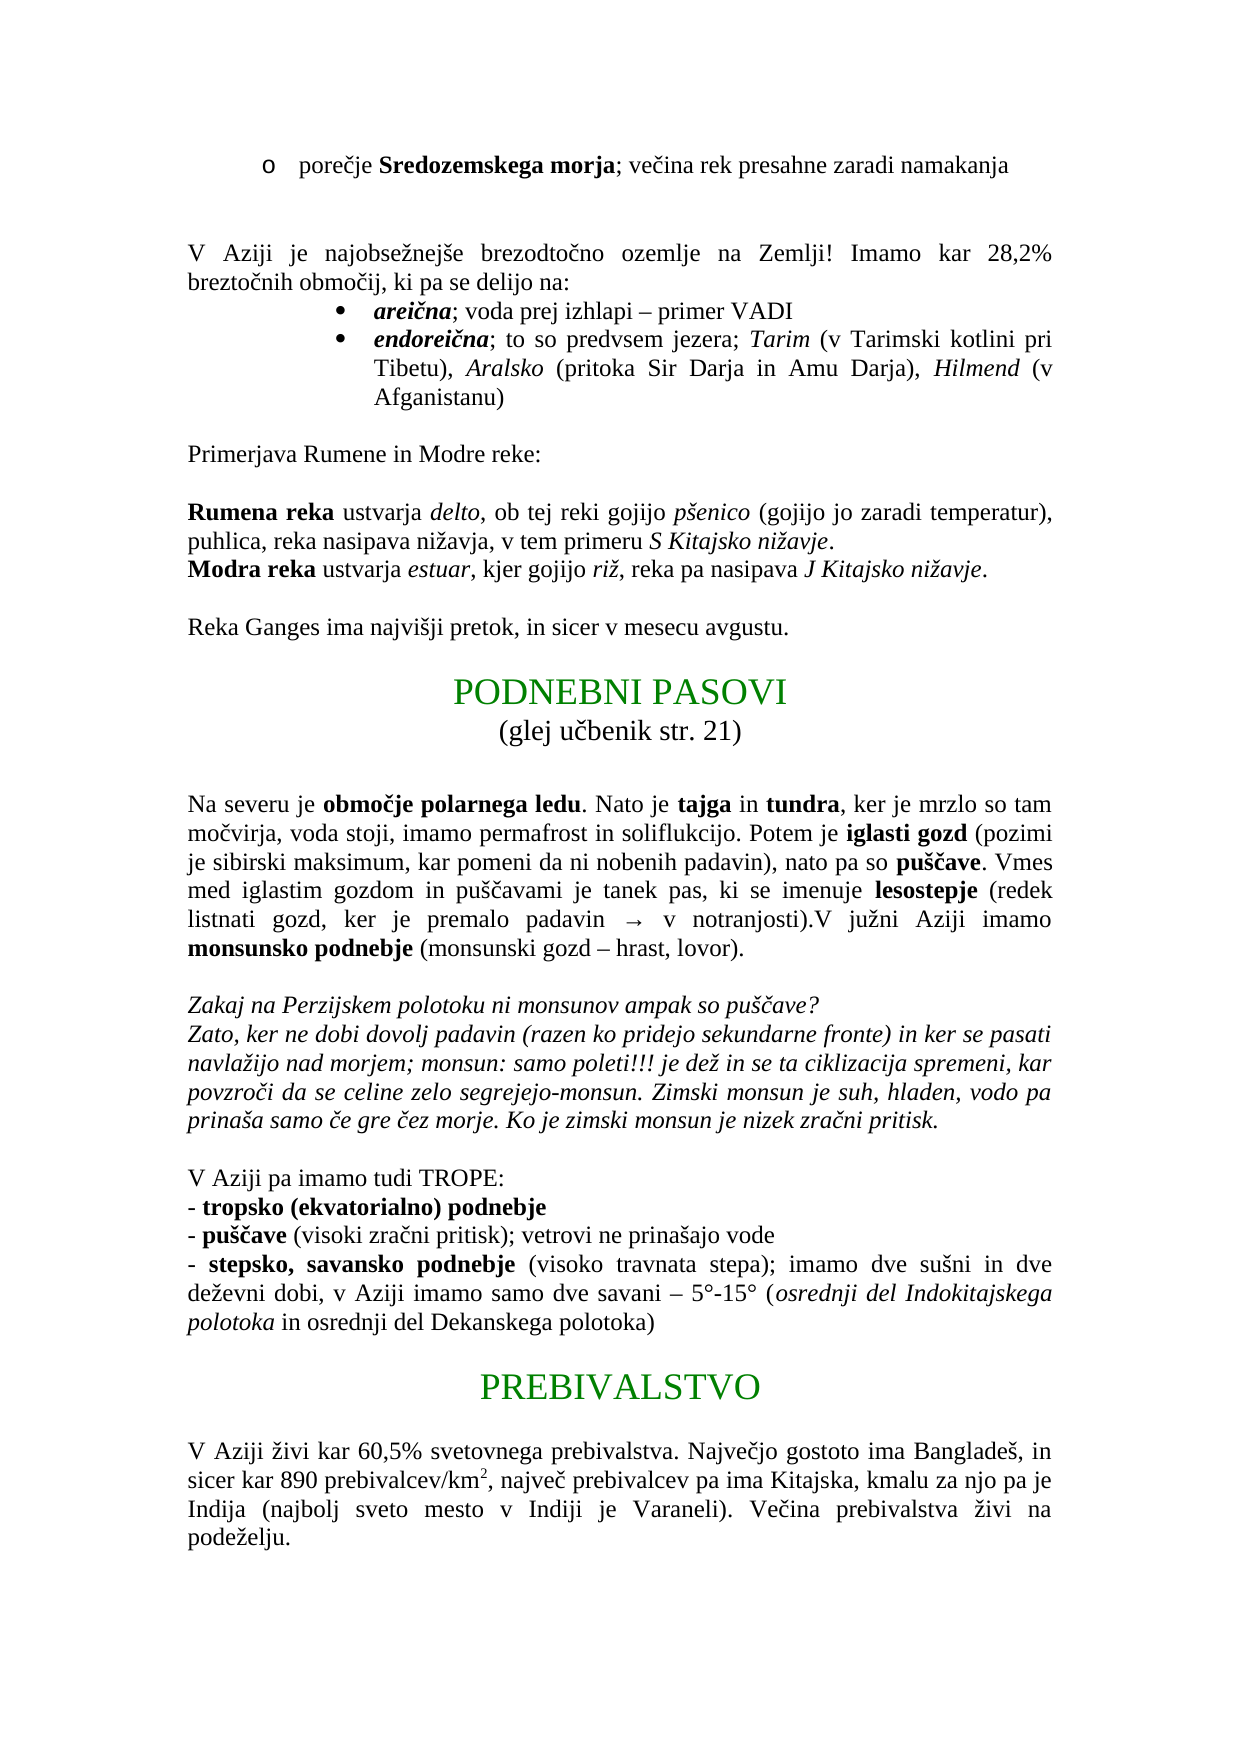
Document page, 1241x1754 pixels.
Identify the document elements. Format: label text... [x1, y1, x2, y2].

text - puščave (visoki zračni pritisk); vetrovi ne prinašajo vode [187, 1221, 1053, 1249]
text Zato, ker ne dobi dovolj padavin (razen ko pridejo sekundarne fronte) in ker se pasati navlažijo nad morjem; monsun: samo poleti!!! je dež in se ta ciklizacija spremeni, kar povzroči da se celine zelo segrejejo-monsun. Zimski monsun je suh, hladen, vodo pa prinaša samo če gre čez morje. Ko je zimski monsun je nizek zračni pritisk. [187, 1019, 1053, 1134]
list endoreična; to so predvsem jezera; Tarim (v Tarimski kotlini pri Tibetu), Aralsko (pritoka Sir Darja in Amu Darja), Hilmend (v Afganistanu) [336, 324, 1053, 411]
text Zakaj na Perzijskem polotoku ni monsunov ampak so puščave? [187, 991, 1053, 1019]
text (glej učbenik str. 21) [187, 713, 1053, 746]
list areična; voda prej izhlapi – primer VADI [336, 296, 1053, 324]
text V Aziji živi kar 60,5% svetovnega prebivalstva. Največjo gostoto ima Bangladeš, in sicer kar 890 prebivalcev/km2, največ prebivalcev pa ima Kitajska, kmalu za njo pa je Indija (najbolj sveto mesto v Indiji je Varaneli). Večina prebivalstva živi na podeželju. [187, 1436, 1053, 1551]
text Rumena reka ustvarja delto, ob tej reki gojijo pšenico (gojijo jo zaradi temperatur), puhlica, reka nasipava nižavja, v tem primeru S Kitajsko nižavje. [187, 497, 1053, 554]
text Reka Ganges ima najvišji pretok, in sicer v mesecu avgustu. [187, 612, 1053, 641]
text Na severu je območje polarnega ledu. Nato je tajga in tundra, ker je mrzlo so tam močvirja, voda stoji, imamo permafrost in soliflukcijo. Potem je iglasti gozd (pozimi je sibirski maksimum, kar pomeni da ni nobenih padavin), nato pa so puščave. Vmes med iglastim gozdom in puščavami je tanek pas, ki se imenuje lesostepje (redek listnati gozd, ker je premalo padavin → v notranjosti).V južni Aziji imamo monsunsko podnebje (monsunski gozd – hrast, lovor). [187, 789, 1053, 962]
text PODNEBNI PASOVI [187, 669, 1053, 713]
text PREBIVALSTVO [187, 1364, 1053, 1407]
text V Aziji je najobsežnejše brezodtočno ozemlje na Zemlji! Imamo kar 28,2% breztočnih območij, ki pa se delijo na: [187, 238, 1053, 296]
text - stepsko, savansko podnebje (visoko travnata stepa); imamo dve sušni in dve deževni dobi, v Aziji imamo samo dve savani – 5°-15° (osrednji del Indokitajskega polotoka in osrednji del Dekanskega polotoka) [187, 1249, 1053, 1336]
text Primerjava Rumene in Modre reke: [187, 439, 1053, 468]
text Modra reka ustvarja estuar, kjer gojijo riž, reka pa nasipava J Kitajsko nižavje. [187, 554, 1053, 583]
text - tropsko (ekvatorialno) podnebje [187, 1192, 1053, 1221]
text V Aziji pa imamo tudi TROPE: [187, 1163, 1053, 1192]
list porečje Sredozemskega morja; večina rek presahne zaradi namakanja [261, 150, 1053, 181]
